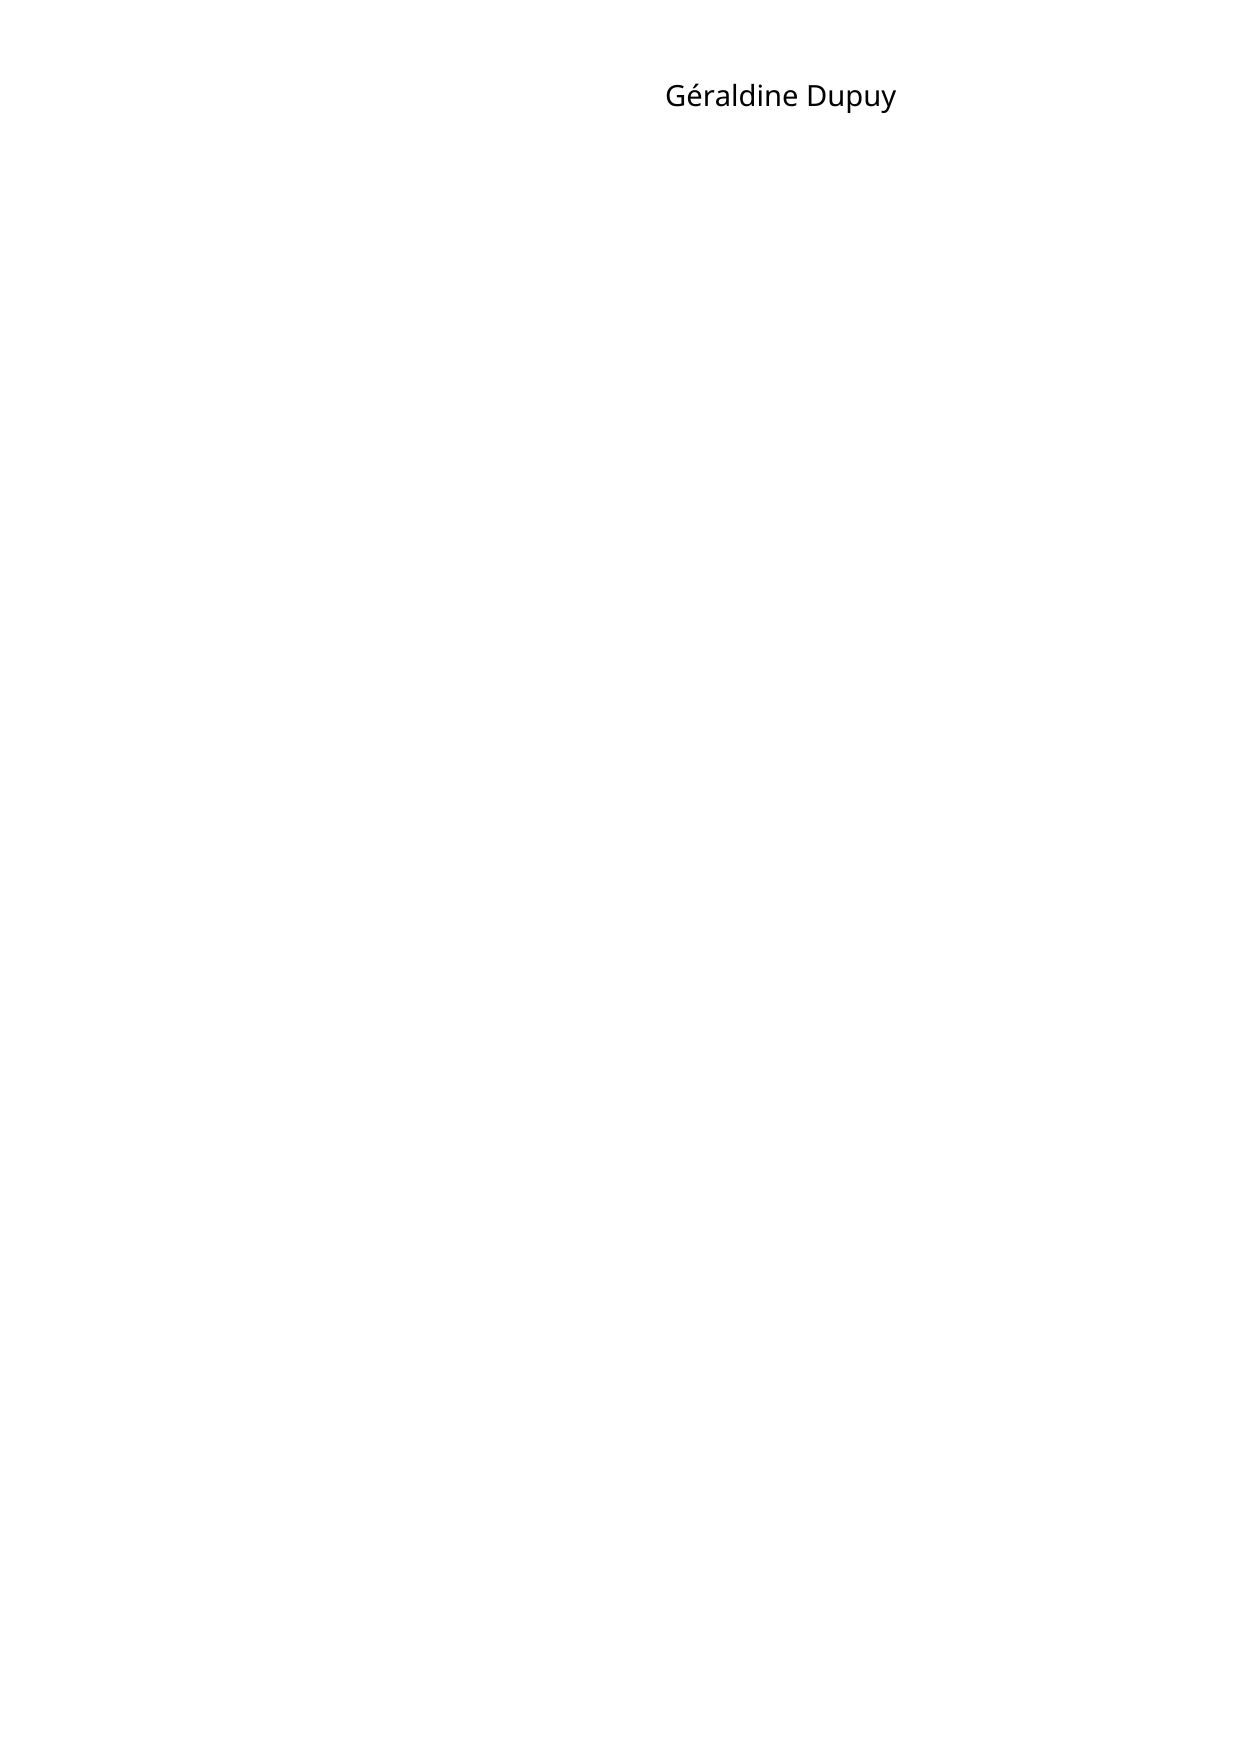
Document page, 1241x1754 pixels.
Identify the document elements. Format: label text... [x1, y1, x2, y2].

text Géraldine Dupuy [75, 75, 1165, 115]
